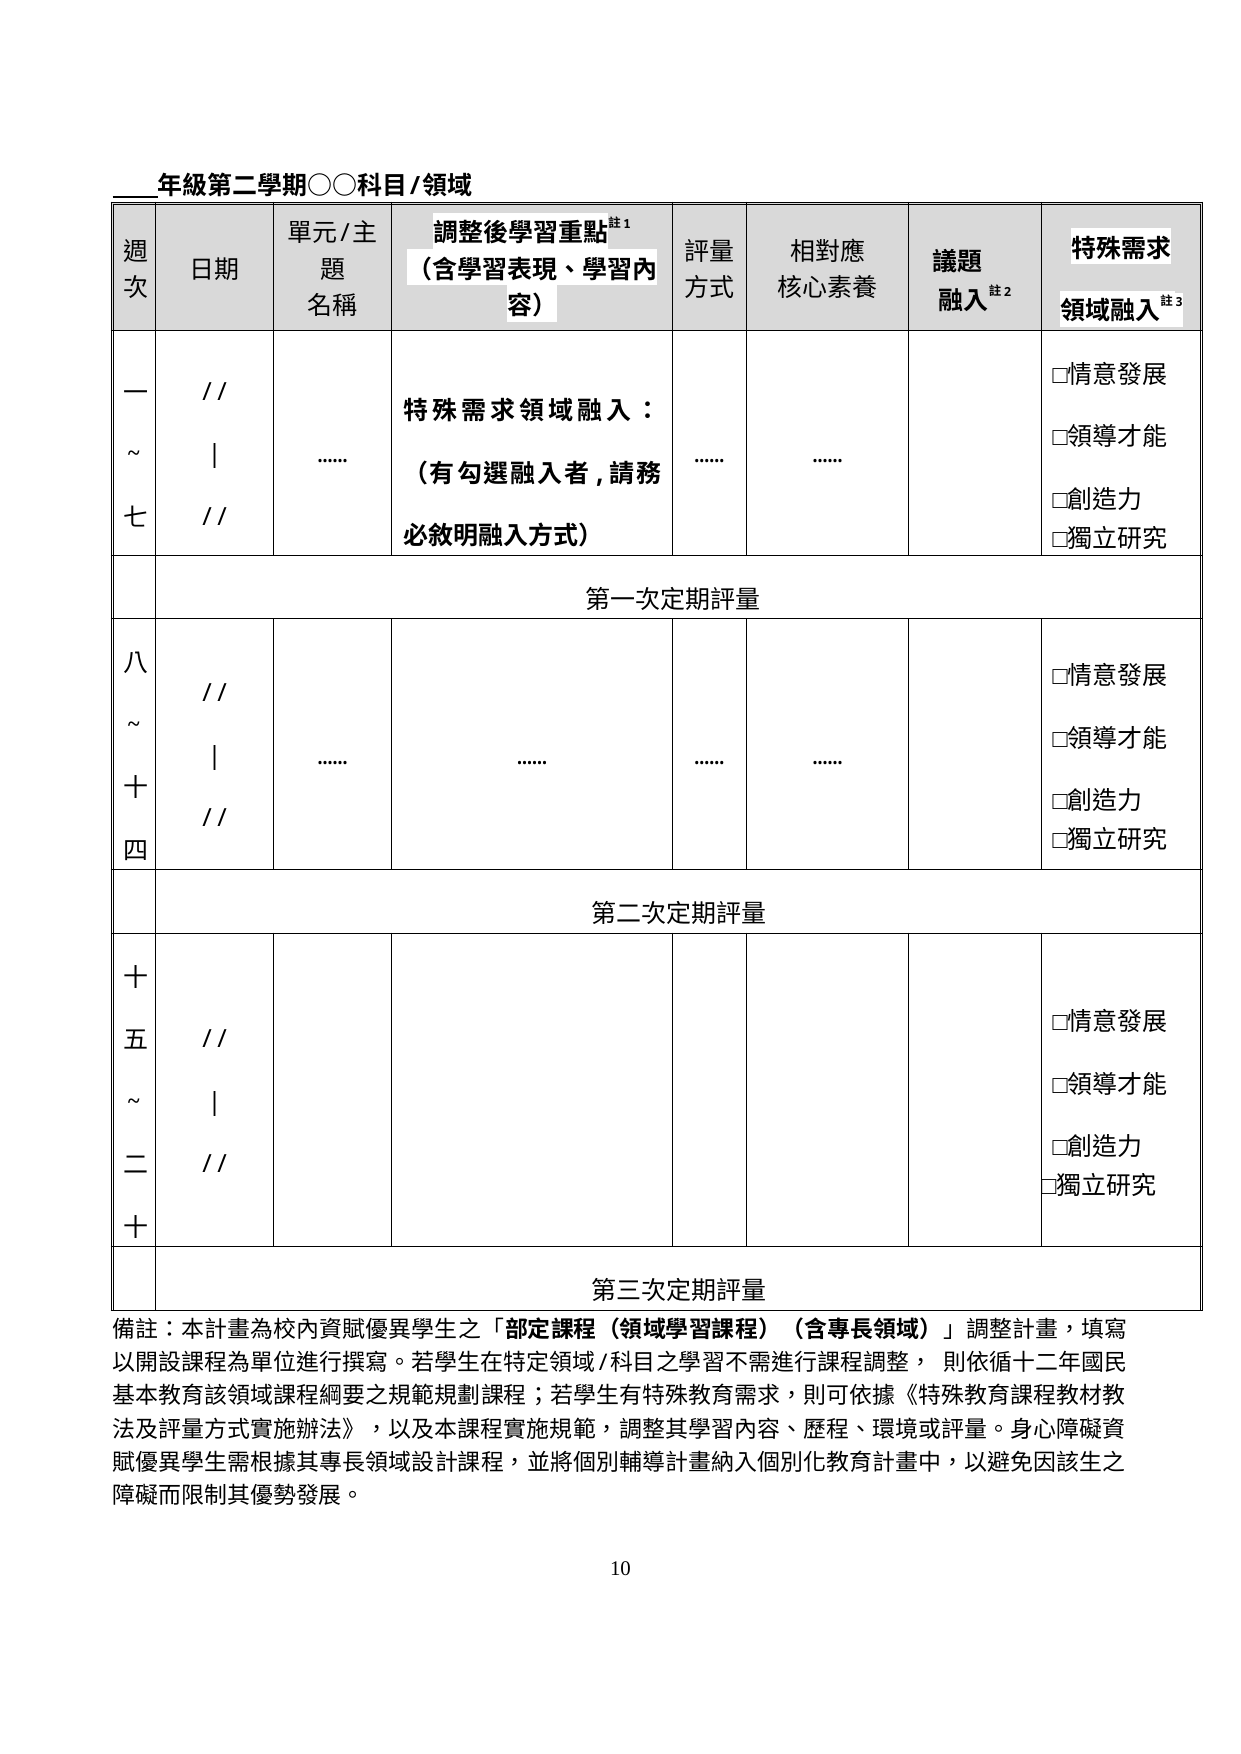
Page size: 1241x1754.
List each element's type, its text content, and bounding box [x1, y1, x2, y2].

table_header 評量方式 [673, 205, 746, 330]
table_cell □情意發展 □領導才能 □創造力 □獨立研究 [1042, 934, 1200, 1246]
table_cell // | // [156, 331, 273, 554]
table_header 特殊需求 領域融入註3 [1042, 205, 1200, 330]
table_cell // | // [156, 934, 273, 1246]
table_cell …… [747, 331, 908, 554]
table_cell [909, 331, 1041, 554]
table_cell …… [392, 619, 672, 869]
table_header 單元/主題 名稱 [274, 205, 391, 330]
table_header 相對應 核心素養 [747, 205, 908, 330]
table_cell 第一次定期評量 [156, 556, 1200, 618]
table_cell // | // [156, 619, 273, 869]
table_cell [274, 934, 391, 1246]
table_cell 一~七 [114, 331, 155, 554]
table_cell [392, 934, 672, 1246]
table_cell [909, 619, 1041, 869]
table_cell …… [274, 619, 391, 869]
text 年級第二學期○○科目/領域 [112, 165, 1128, 202]
table_cell …… [673, 619, 746, 869]
table_cell 十五~二十 [114, 934, 155, 1246]
table_cell [747, 934, 908, 1246]
table_cell …… [747, 619, 908, 869]
table_cell 第三次定期評量 [156, 1247, 1200, 1310]
text 備註：本計畫為校內資賦優異學生之「部定課程（領域學習課程）（含專長領域）」調整計畫，填寫以開設課程為單位進行撰寫。若學生在特定領域/科目之學習不需進行課程調整， 則依循十二年國民基本教育該領域課程綱要之規範規劃課程；若學生有特殊教育需求，則可依據《特殊教育課程教材教法及評量方式實施辦法》，以及本課程實施規範，調整其學習內容、歷程、環境或評量。身心障礙資賦優異學生需根據其專長領域設計課程，並將個別輔導計畫納入個別化教育計畫中，以避免因該生之障礙而限制其優勢發展。 [112, 1311, 1128, 1510]
table_cell 第二次定期評量 [156, 870, 1200, 933]
table_header 議題 融入註2 [909, 205, 1041, 330]
table_cell 八~十四 [114, 619, 155, 869]
table_cell 特殊需求領域融入：（有勾選融入者,請務必敘明融入方式） [392, 331, 672, 554]
table_cell …… [673, 331, 746, 554]
table_cell □情意發展 □領導才能 □創造力 □獨立研究 [1042, 619, 1200, 869]
table_cell …… [274, 331, 391, 554]
table_cell [114, 556, 155, 618]
table_header 日期 [156, 205, 273, 330]
table_header 週次 [114, 205, 155, 330]
table_cell [114, 870, 155, 933]
table_cell [114, 1247, 155, 1310]
table_cell [673, 934, 746, 1246]
table_header 調整後學習重點註1 （含學習表現、學習內容） [392, 205, 672, 330]
table_cell [909, 934, 1041, 1246]
table_cell □情意發展 □領導才能 □創造力 □獨立研究 [1042, 331, 1200, 554]
